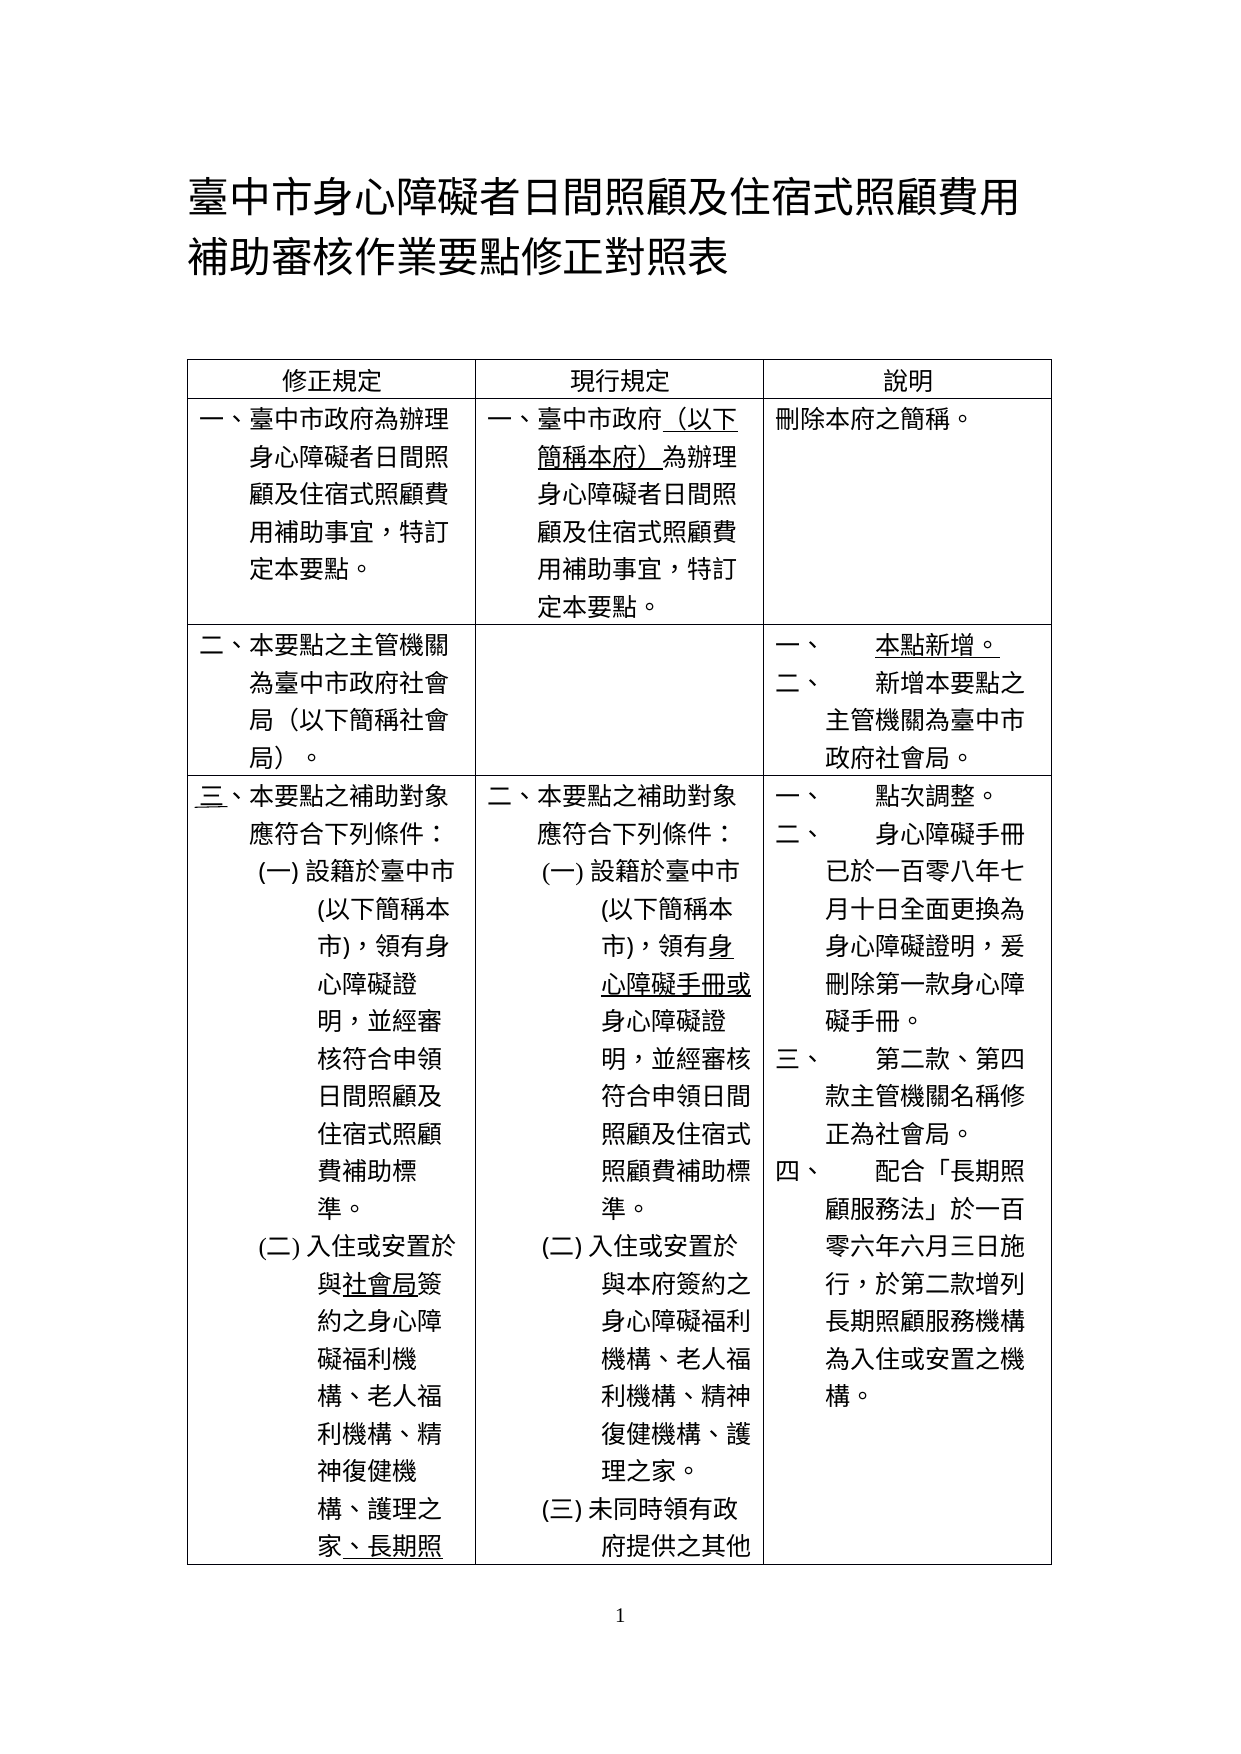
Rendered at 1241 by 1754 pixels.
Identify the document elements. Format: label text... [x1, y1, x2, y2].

text 臺中市身心障礙者日間照顧及住宿式照顧費用補助審核作業要點修正對照表 [187, 164, 1053, 284]
table_cell 本點新增。 新增本要點之主管機關為臺中市政府社會局。 [764, 625, 1051, 775]
table_cell 本要點之補助對象應符合下列條件： 設籍於臺中市(以下簡稱本市)，領有身心障礙證明，並經審核符合申領日間照顧及住宿式照顧費補助標準。 入住或安置於與社會局簽約之身心障礙福利機構、老人福利機構、精神復健機構、護理之家、長期照 [188, 776, 475, 1563]
table_cell 刪除本府之簡稱。 [764, 399, 1051, 624]
table_cell 臺中市政府為辦理身心障礙者日間照顧及住宿式照顧費用補助事宜，特訂定本要點。 [188, 399, 475, 624]
table_header 現行規定 [476, 360, 763, 398]
table_header 修正規定 [188, 360, 475, 398]
table_cell 點次調整。 身心障礙手冊已於一百零八年七月十日全面更換為身心障礙證明，爰刪除第一款身心障礙手冊。 第二款、第四款主管機關名稱修正為社會局。 配合「長期照顧服務法」於一百零六年六月三日施行，於第二款增列長期照顧服務機構為入住或安置之機構。 [764, 776, 1051, 1563]
table_cell 臺中市政府（以下簡稱本府）為辦理身心障礙者日間照顧及住宿式照顧費用補助事宜，特訂定本要點。 [476, 399, 763, 624]
table_cell 本要點之主管機關為臺中市政府社會局（以下簡稱社會局）。 [188, 625, 475, 775]
table_header 說明 [764, 360, 1051, 398]
table_cell [476, 625, 763, 775]
table_cell 本要點之補助對象應符合下列條件： 設籍於臺中市(以下簡稱本市)，領有身心障礙手冊或身心障礙證明，並經審核符合申領日間照顧及住宿式照顧費補助標準。 入住或安置於與本府簽約之身心障礙福利機構、老人福利機構、精神復健機構、護理之家。 未同時領有政府提供之其他補助或津貼。但榮民院外就養給與者，不在此限。 經本府社工員訪視評估，確有安置需求。 [476, 776, 763, 1563]
